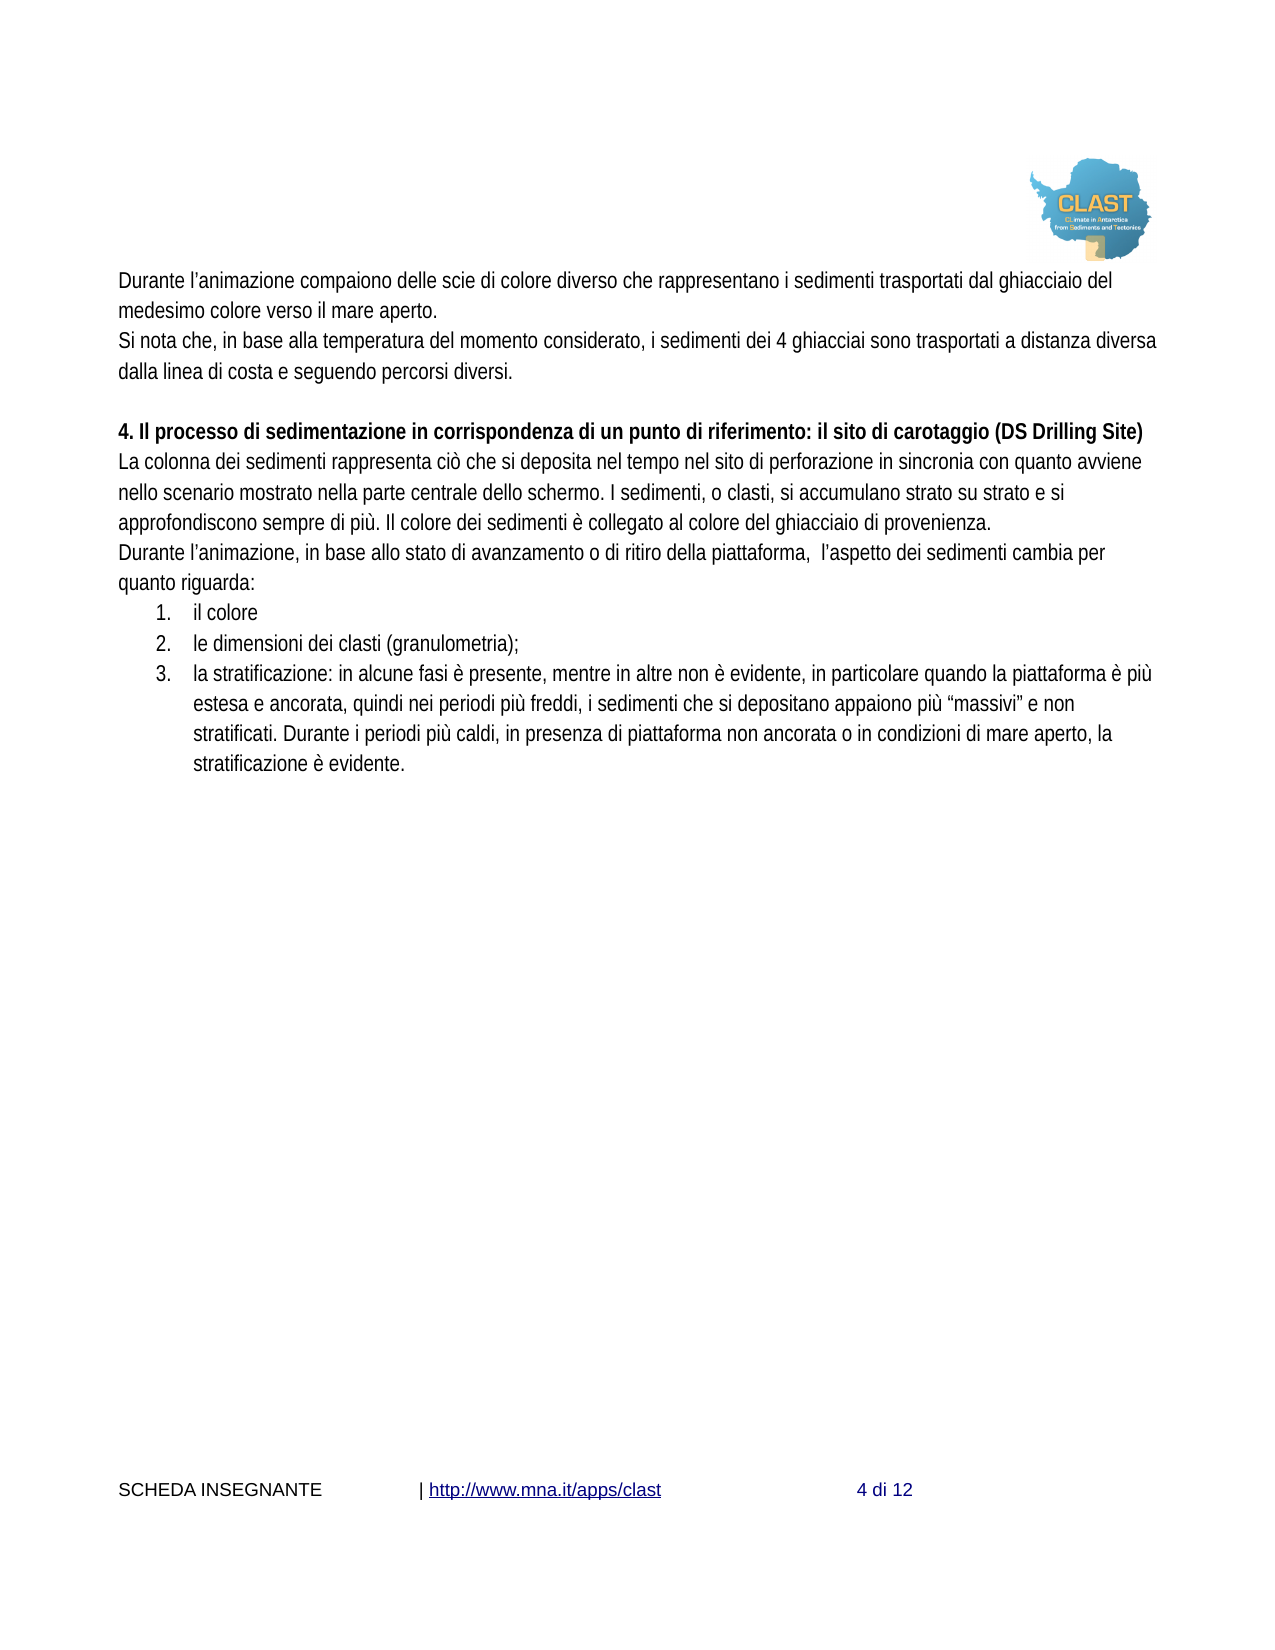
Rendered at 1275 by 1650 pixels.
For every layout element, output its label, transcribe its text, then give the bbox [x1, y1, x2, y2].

text Si nota che, in base alla temperatura del momento considerato, i sedimenti dei 4 ghiacciai sono trasportati a distanza diversa dalla linea di costa e seguendo percorsi diversi. [118, 327, 1157, 384]
list il colore [156, 599, 1157, 626]
text Durante l’animazione, in base allo stato di avanzamento o di ritiro della piattaforma, l’aspetto dei sedimenti cambia per quanto riguarda: [118, 539, 1157, 595]
list la stratificazione: in alcune fasi è presente, mentre in altre non è evidente, in particolare quando la piattaforma è più estesa e ancorata, quindi nei periodi più freddi, i sedimenti che si depositano appaiono più “massivi” e non stratificati. Durante i periodi più caldi, in presenza di piattaforma non ancorata o in condizioni di mare aperto, la stratificazione è evidente. [156, 660, 1157, 777]
list le dimensioni dei clasti (granulometria); [156, 629, 1157, 656]
text 4. Il processo di sedimentazione in corrispondenza di un punto di riferimento: il sito di carotaggio (DS Drilling Site) [118, 418, 1157, 444]
text La colonna dei sedimenti rappresenta ciò che si deposita nel tempo nel sito di perforazione in sincronia con quanto avviene nello scenario mostrato nella parte centrale dello schermo. I sedimenti, o clasti, si accumulano strato su strato e si approfondiscono sempre di più. Il colore dei sedimenti è collegato al colore del ghiacciaio di provenienza. [118, 448, 1157, 535]
text Durante l’animazione compaiono delle scie di colore diverso che rappresentano i sedimenti trasportati dal ghiacciaio del medesimo colore verso il mare aperto. [118, 267, 1157, 323]
picture [1026, 155, 1157, 263]
